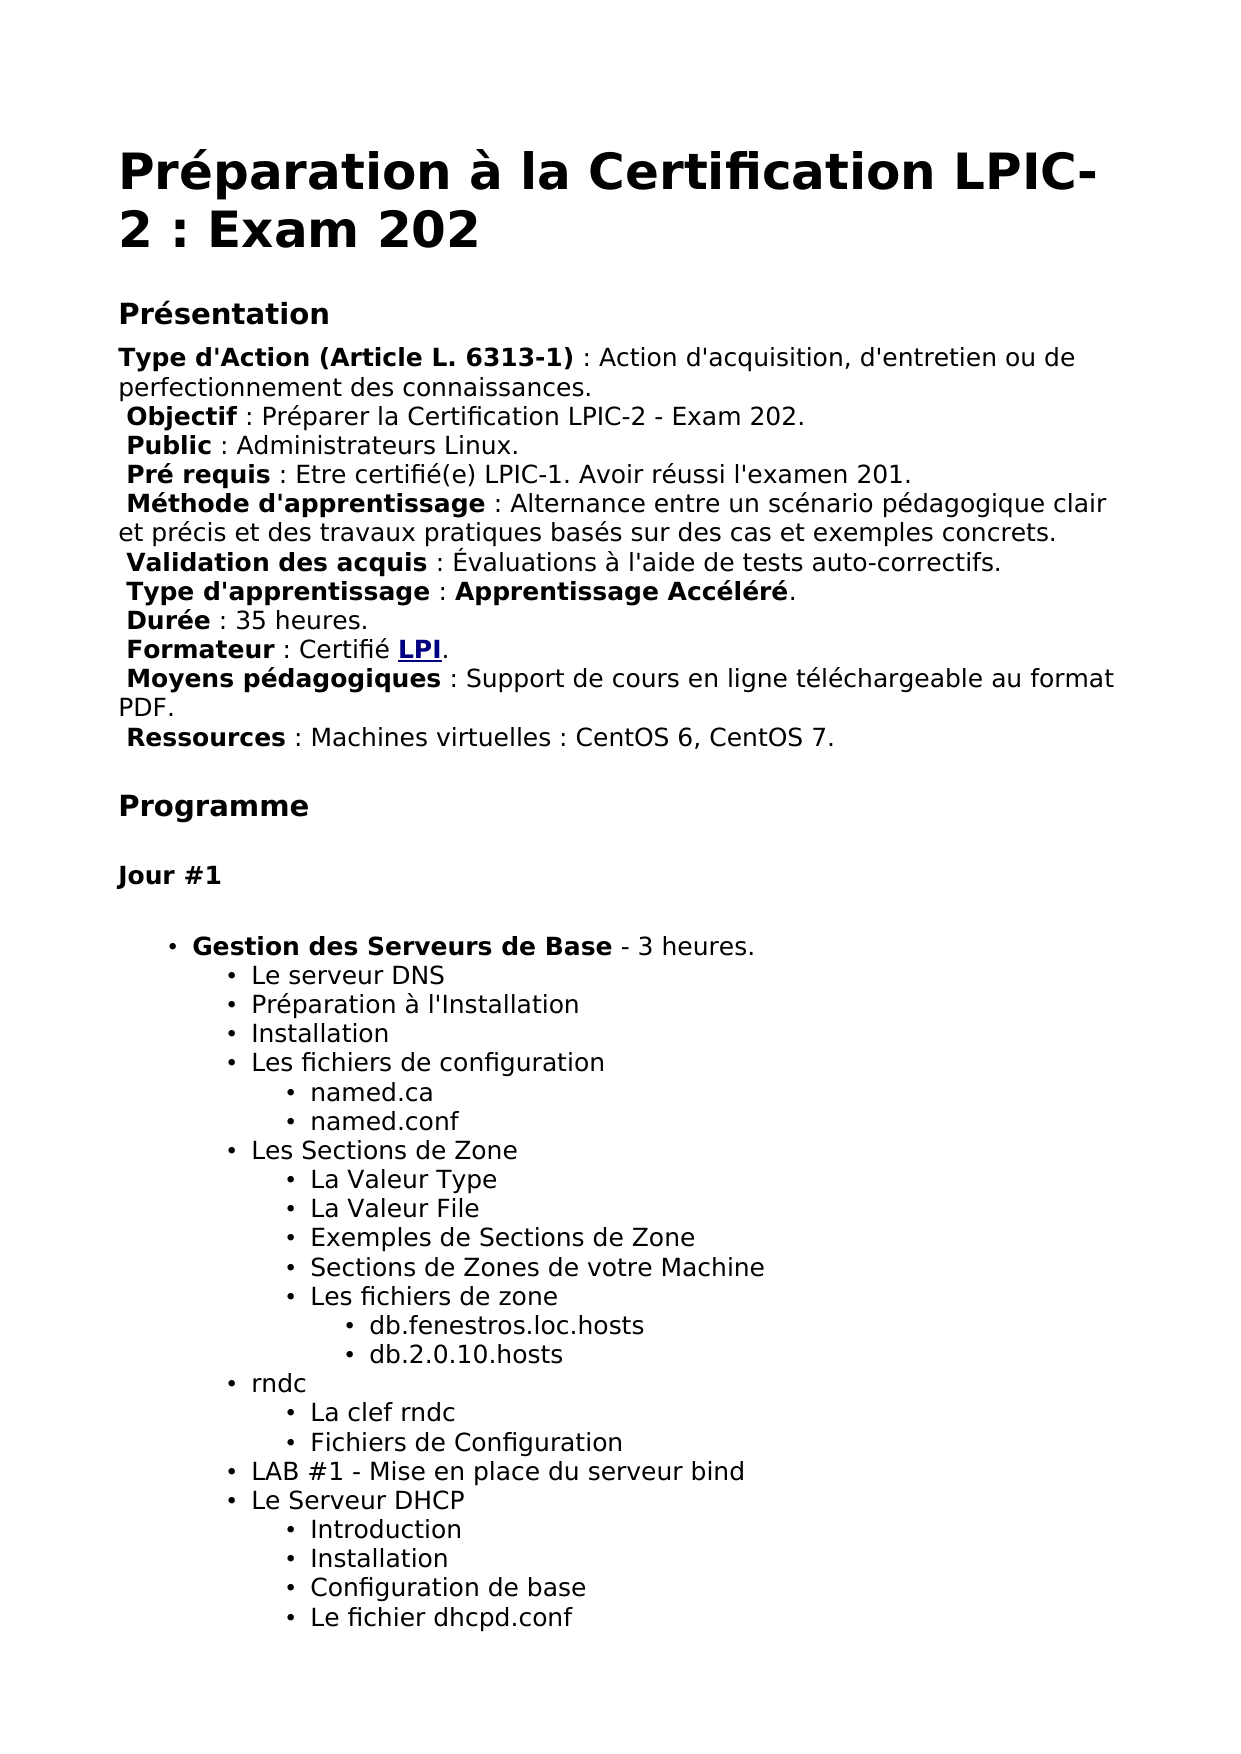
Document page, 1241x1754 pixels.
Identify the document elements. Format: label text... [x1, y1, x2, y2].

list Sections de Zones de votre Machine [295, 1253, 1122, 1282]
list Gestion des Serveurs de Base - 3 heures. [177, 932, 1122, 961]
list La Valeur File [295, 1194, 1122, 1224]
list Le serveur DNS [236, 961, 1122, 990]
list Préparation à l'Installation [236, 990, 1122, 1019]
list LAB #1 - Mise en place du serveur bind [236, 1457, 1122, 1486]
subtitle Jour #1 [118, 861, 1122, 890]
list db.2.0.10.hosts [354, 1340, 1122, 1369]
list La Valeur Type [295, 1165, 1122, 1194]
subtitle Programme [118, 789, 1122, 823]
subtitle Préparation à la Certification LPIC-2 : Exam 202 [118, 143, 1122, 259]
list Installation [295, 1544, 1122, 1574]
list Installation [236, 1019, 1122, 1049]
list Les Sections de Zone [236, 1136, 1122, 1165]
list rndc [236, 1369, 1122, 1399]
subtitle Présentation [118, 297, 1122, 331]
list Fichiers de Configuration [295, 1428, 1122, 1457]
list Exemples de Sections de Zone [295, 1224, 1122, 1253]
list Les fichiers de zone [295, 1282, 1122, 1311]
list Le Serveur DHCP [236, 1486, 1122, 1515]
list Le fichier dhcpd.conf [295, 1603, 1122, 1632]
list Les fichiers de configuration [236, 1049, 1122, 1078]
list named.conf [295, 1107, 1122, 1136]
list Introduction [295, 1515, 1122, 1544]
list La clef rndc [295, 1399, 1122, 1428]
list Configuration de base [295, 1574, 1122, 1603]
text Type d'Action (Article L. 6313-1) : Action d'acquisition, d'entretien ou de perfectionnement des connaissances. Objectif : Préparer la Certification LPIC-2 - Exam 202. Public : Administrateurs Linux. Pré requis : Etre certifié(e) LPIC-1. Avoir réussi l'examen 201. Méthode d'apprentissage : Alternance entre un scénario pédagogique clair et précis et des travaux pratiques basés sur des cas et exemples concrets. Validation des acquis : Évaluations à l'aide de tests auto-correctifs. Type d'apprentissage : Apprentissage Accéléré. Durée : 35 heures. Formateur : Certifié LPI. Moyens pédagogiques : Support de cours en ligne téléchargeable au format PDF. Ressources : Machines virtuelles : CentOS 6, CentOS 7. [118, 343, 1122, 752]
list named.ca [295, 1078, 1122, 1107]
list db.fenestros.loc.hosts [354, 1311, 1122, 1340]
